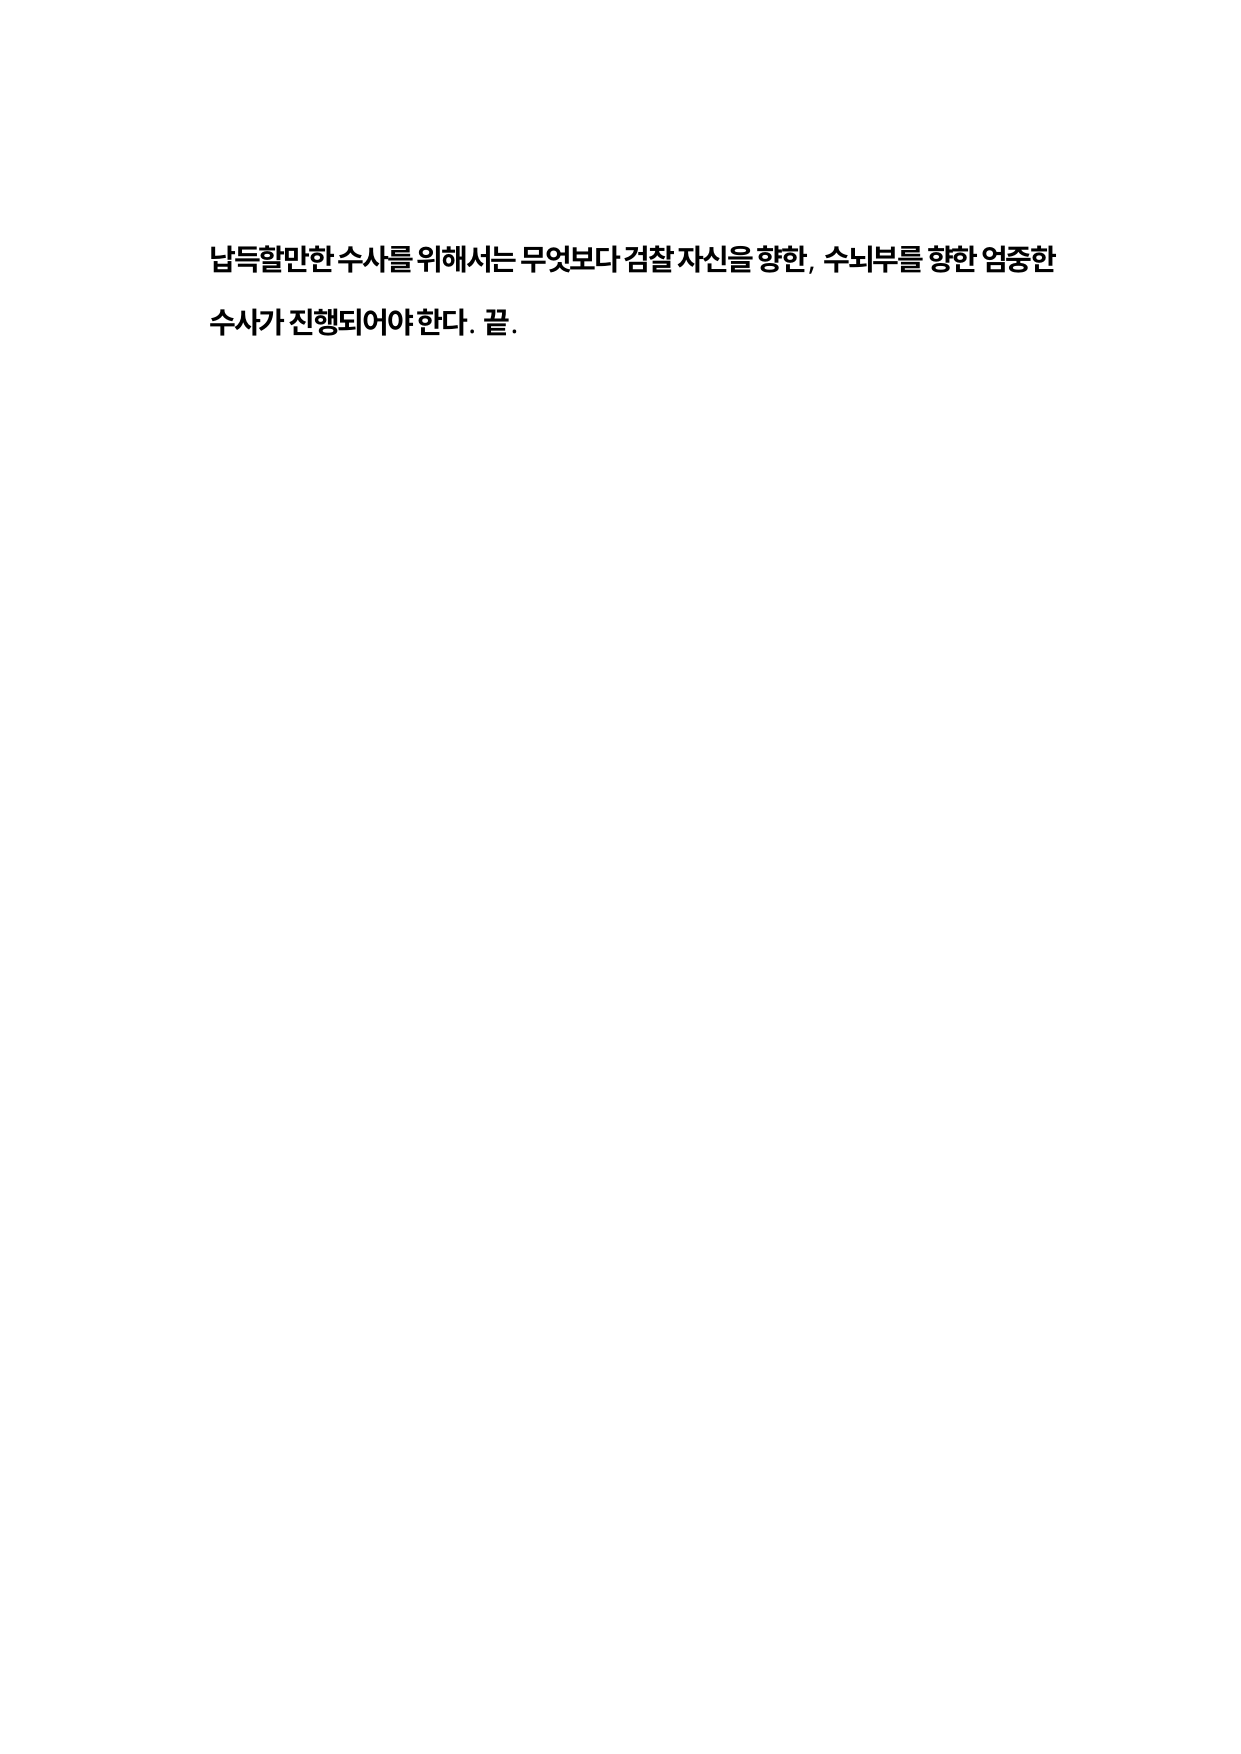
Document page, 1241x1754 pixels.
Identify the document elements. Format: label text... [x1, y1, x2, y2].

text 납득할만한 수사를 위해서는 무엇보다 검찰 자신을 향한, 수뇌부를 향한 엄중한 수사가 진행되어야 한다. 끝. [177, 236, 1063, 342]
